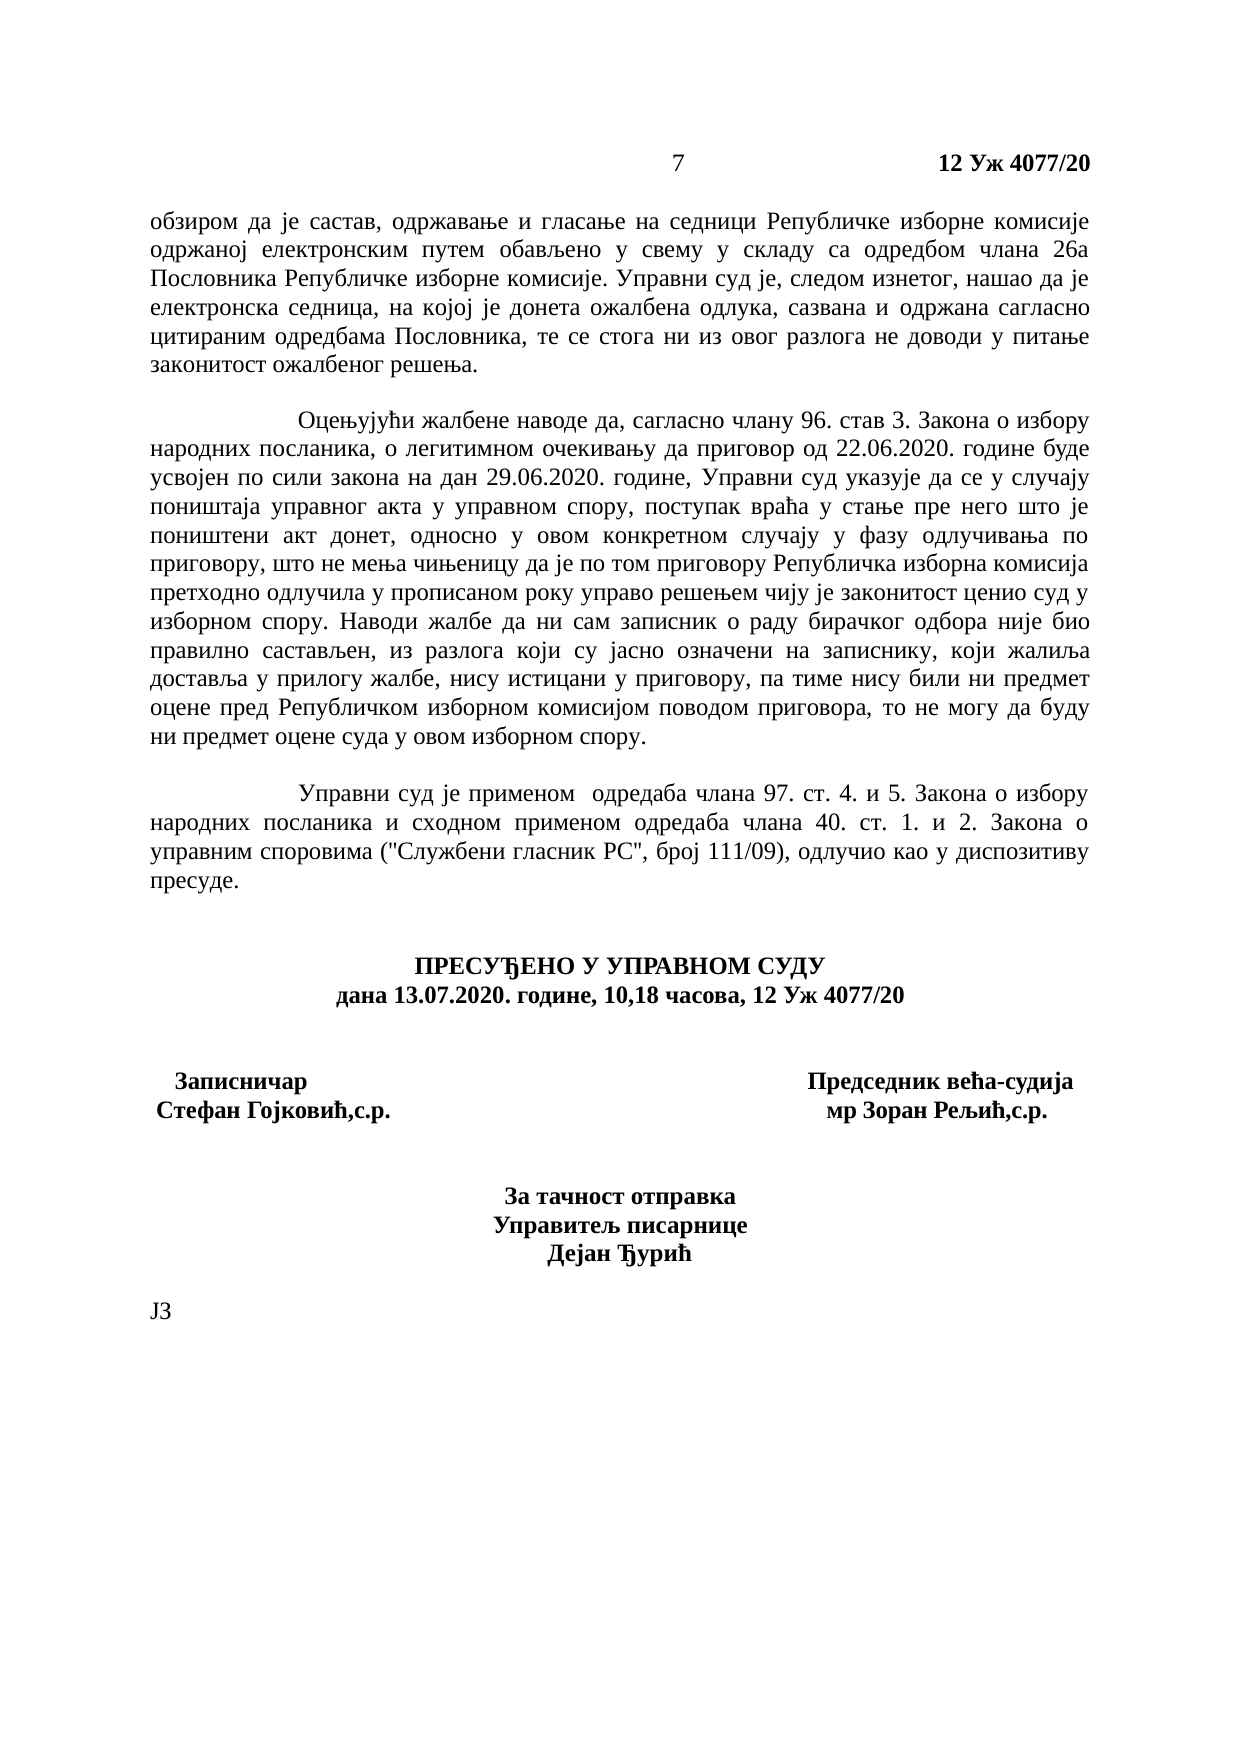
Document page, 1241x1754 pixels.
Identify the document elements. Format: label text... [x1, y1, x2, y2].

text Управни суд је применом одредаба члана 97. ст. 4. и 5. Закона о избору народних посланика и сходном применом одредаба члана 40. ст. 1. и 2. Закона о управним споровима (''Службени гласник РС'', број 111/09), одлучио као у диспозитиву пресуде. [150, 778, 1090, 893]
text ПРЕСУЂЕНО У УПРАВНОМ СУДУ [150, 951, 1090, 980]
text обзиром да је састав, одржавање и гласање на седници Републичке изборне комисије одржаној електронским путем обављено у свему у складу са одредбом члана 26а Пословника Републичке изборне комисије. Управни суд је, следом изнетог, нашао да је електронска седница, на којој је донета ожалбена одлука, сазвана и одржана сагласно цитираним одредбама Пословника, те се стога ни из овог разлога не доводи у питање законитост ожалбеног решења. [150, 206, 1090, 378]
text Записничар Председник већа-судија [150, 1066, 1090, 1095]
text дана 13.07.2020. године, 10,18 часова, 12 Уж 4077/20 [150, 980, 1090, 1008]
text Оцењујући жалбене наводе да, сагласно члану 96. став 3. Закона о избору народних посланика, о легитимном очекивању да приговор од 22.06.2020. године буде усвојен по сили закона на дан 29.06.2020. године, Управни суд указује да се у случају поништаја управног акта у управном спору, поступак враћа у стање пре него што је поништени акт донет, односно у овом конкретном случају у фазу одлучивања по приговору, што не мења чињеницу да је по том приговору Републичка изборна комисија претходно одлучила у прописаном року управо решењем чију је законитост ценио суд у изборном спору. Наводи жалбе да ни сам записник о раду бирачког одбора није био правилно састављен, из разлога који су јасно означени на записнику, који жалиља доставља у прилогу жалбе, нису истицани у приговору, па тиме нису били ни предмет оцене пред Републичком изборном комисијом поводом приговора, то не могу да буду ни предмет оцене суда у овом изборном спору. [150, 405, 1090, 750]
text Стефан Гојковић,с.р. мр Зоран Рељић,с.р. [150, 1095, 1090, 1123]
text Управитељ писарнице [150, 1210, 1090, 1238]
text За тачност отправка [150, 1181, 1090, 1210]
text ЈЗ [150, 1296, 1089, 1325]
text Дејан Ђурић [150, 1238, 1089, 1267]
